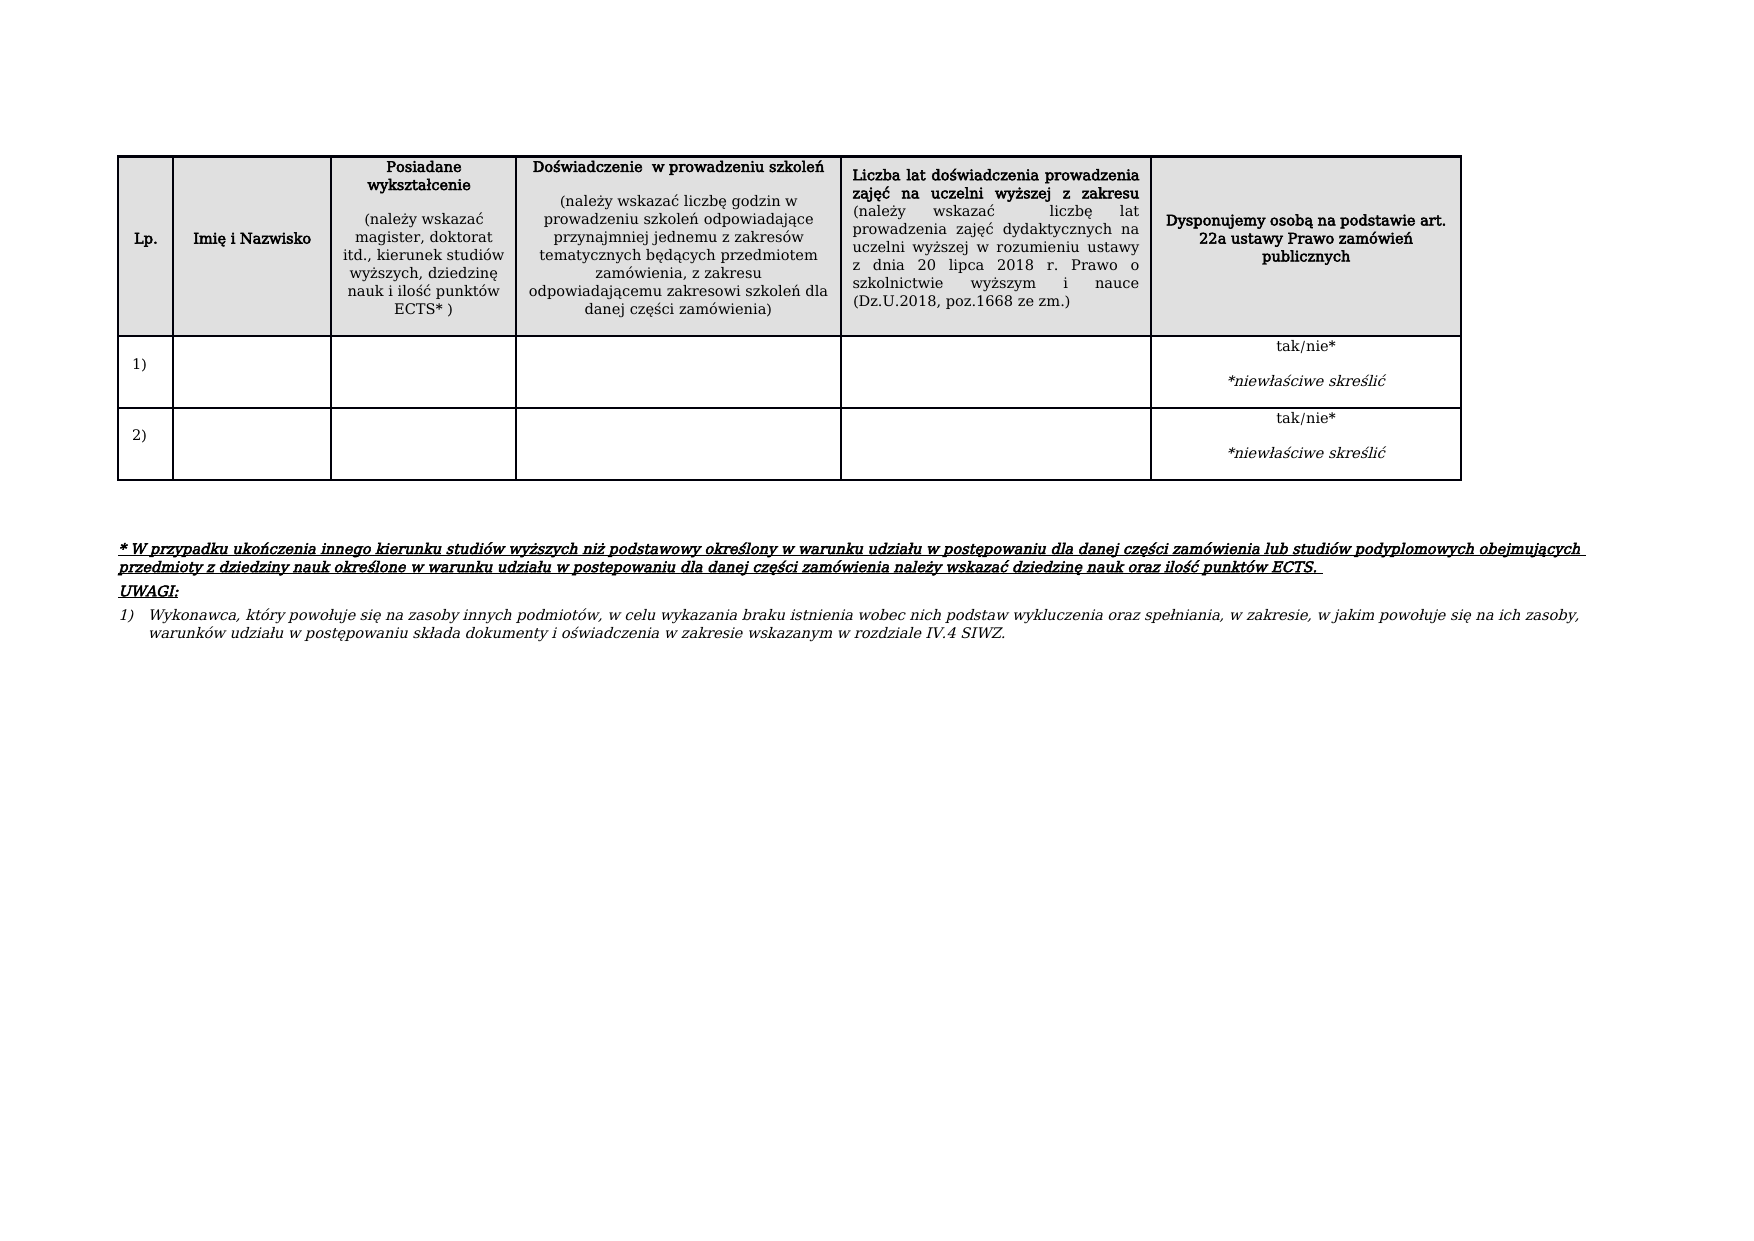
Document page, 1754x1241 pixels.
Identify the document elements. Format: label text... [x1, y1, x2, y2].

table_cell tak/nie* *niewłaściwe skreślić [1152, 337, 1460, 407]
table_cell [842, 409, 1150, 478]
text UWAGI: [118, 582, 1636, 599]
table_cell 1) [119, 337, 172, 407]
table_header Imię i Nazwisko [174, 158, 330, 335]
table_cell tak/nie* *niewłaściwe skreślić [1152, 409, 1460, 478]
table_header Liczba lat doświadczenia prowadzenia zajęć na uczelni wyższej z zakresu (należy wskazać liczbę lat prowadzenia zajęć dydaktycznych na uczelni wyższej w rozumieniu ustawy z dnia 20 lipca 2018 r. Prawo o szkolnictwie wyższym i nauce (Dz.U.2018, poz.1668 ze zm.) [842, 158, 1150, 335]
table_header Doświadczenie w prowadzeniu szkoleń (należy wskazać liczbę godzin w prowadzeniu szkoleń odpowiadające przynajmniej jednemu z zakresów tematycznych będących przedmiotem zamówienia, z zakresu odpowiadającemu zakresowi szkoleń dla danej części zamówienia) [517, 158, 840, 335]
table_cell [517, 337, 840, 407]
table_cell [174, 337, 330, 407]
table_header Lp. [119, 158, 172, 335]
table_cell [517, 409, 840, 478]
table_cell [174, 409, 330, 478]
table_header Dysponujemy osobą na podstawie art. 22a ustawy Prawo zamówień publicznych [1152, 158, 1460, 335]
table_header Posiadane wykształcenie (należy wskazać magister, doktorat itd., kierunek studiów wyższych, dziedzinę nauk i ilość punktów ECTS* ) [332, 158, 515, 335]
table_cell [842, 337, 1150, 407]
list Wykonawca, który powołuje się na zasoby innych podmiotów, w celu wykazania braku istnienia wobec nich podstaw wykluczenia oraz spełniania, w zakresie, w jakim powołuje się na ich zasoby, warunków udziału w postępowaniu składa dokumenty i oświadczenia w zakresie wskazanym w rozdziale IV.4 SIWZ. [118, 606, 1636, 641]
table_cell [332, 337, 515, 407]
text * W przypadku ukończenia innego kierunku studiów wyższych niż podstawowy określony w warunku udziału w postępowaniu dla danej części zamówienia lub studiów podyplomowych obejmujących przedmioty z dziedziny nauk określone w warunku udziału w postepowaniu dla danej części zamówienia należy wskazać dziedzinę nauk oraz ilość punktów ECTS. [118, 539, 1636, 575]
table_cell [332, 409, 515, 478]
table_cell 2) [119, 409, 172, 478]
